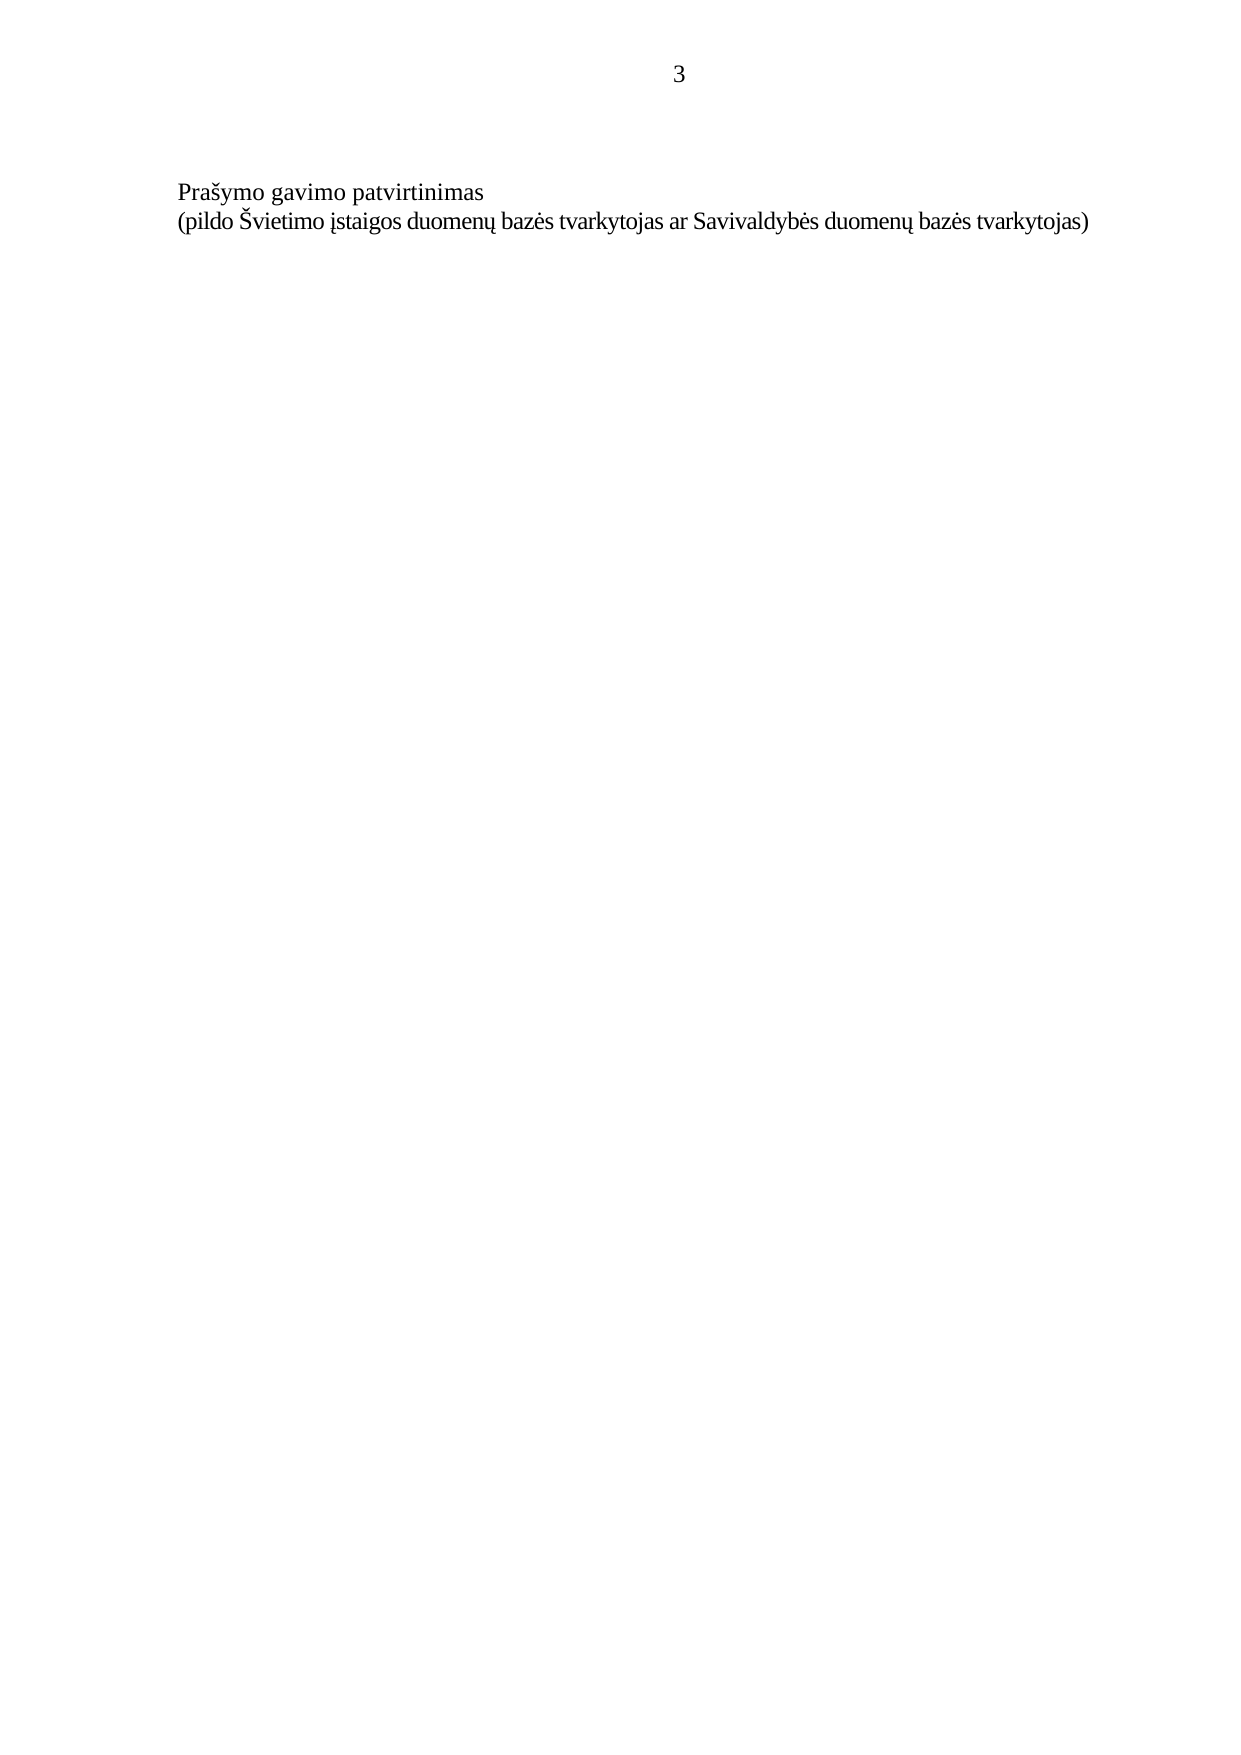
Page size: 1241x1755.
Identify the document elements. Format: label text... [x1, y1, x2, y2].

text (pildo Švietimo įstaigos duomenų bazės tvarkytojas ar Savivaldybės duomenų bazės tvarkytojas) [177, 206, 1181, 235]
text Prašymo gavimo patvirtinimas [177, 177, 1181, 206]
